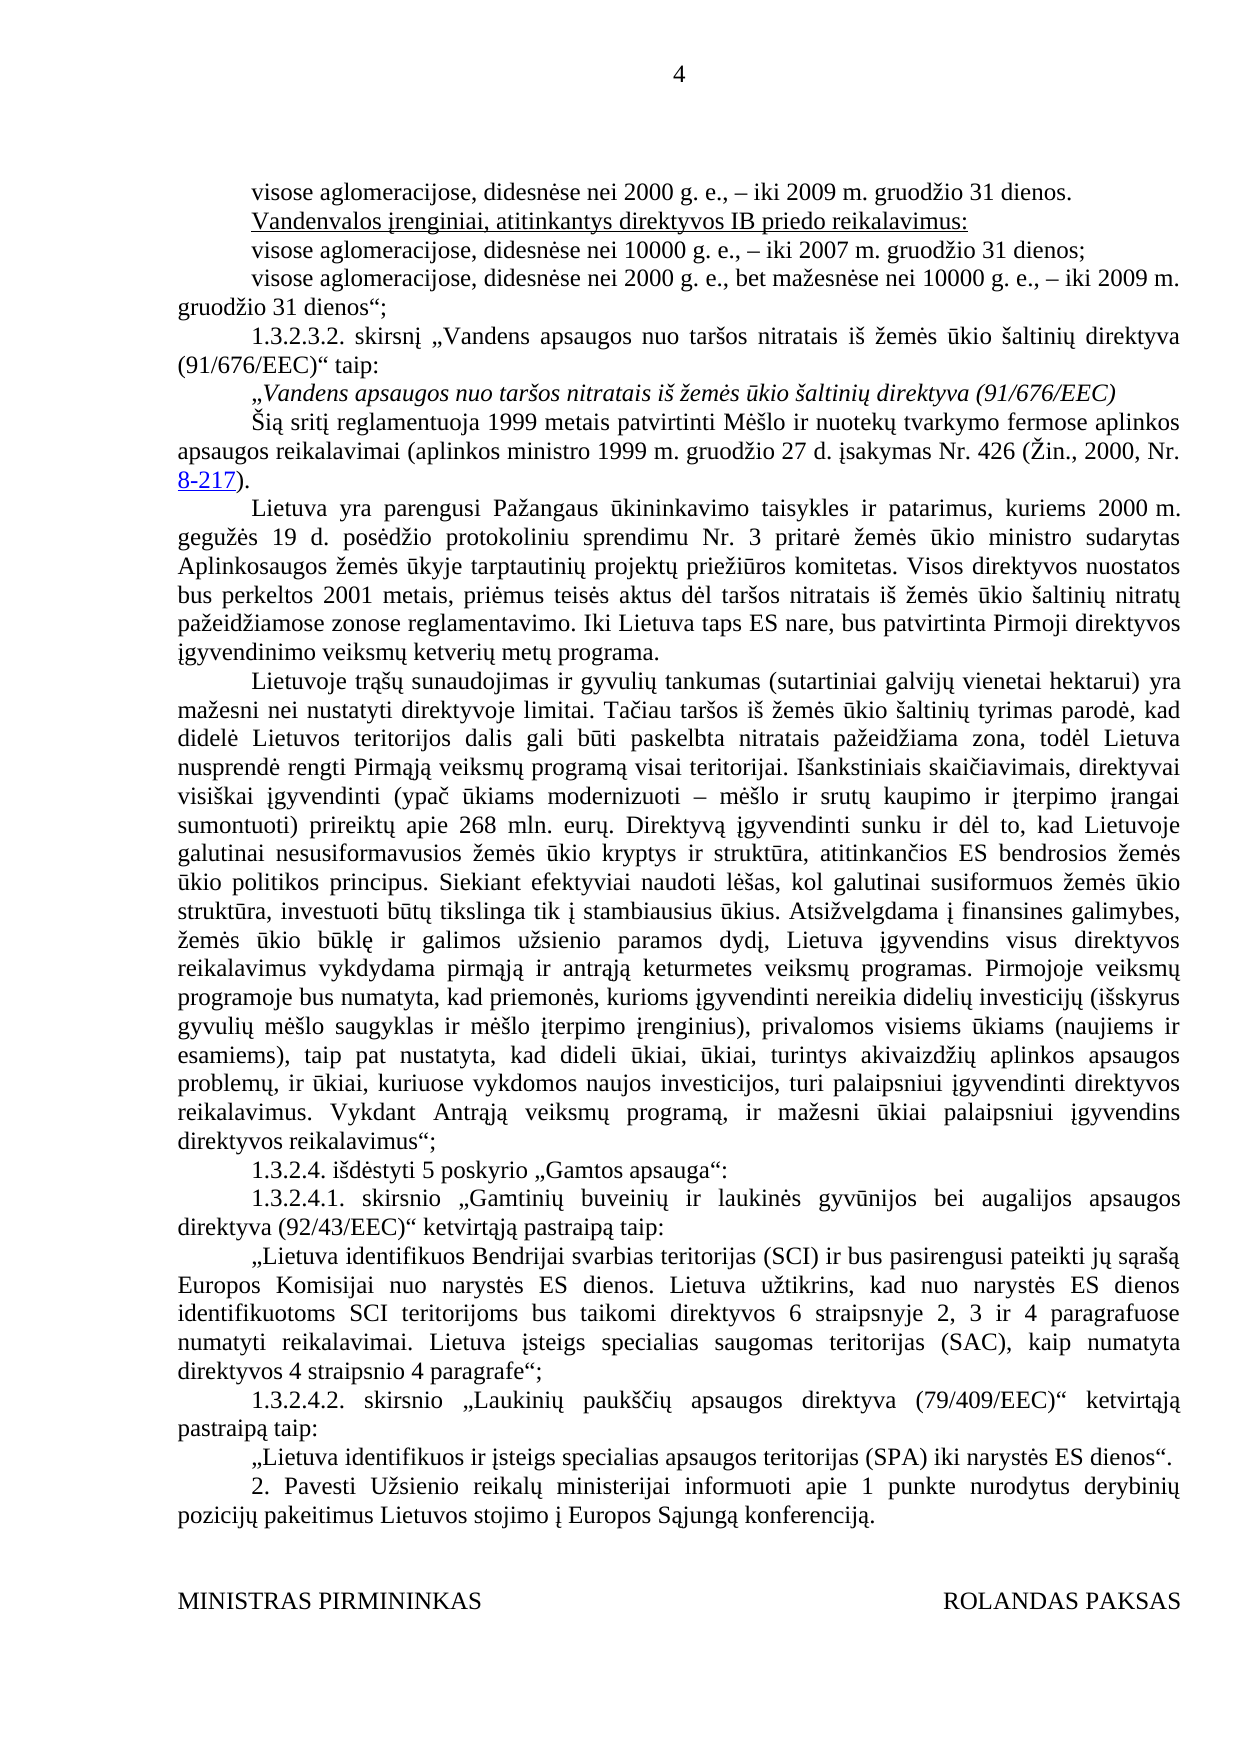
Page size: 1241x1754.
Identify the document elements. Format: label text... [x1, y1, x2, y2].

text Šią sritį reglamentuoja 1999 metais patvirtinti Mėšlo ir nuotekų tvarkymo fermose aplinkos apsaugos reikalavimai (aplinkos ministro 1999 m. gruodžio 27 d. įsakymas Nr. 426 (Žin., 2000, Nr. 8-217). [177, 407, 1181, 493]
text 1.3.2.4.1. skirsnio „Gamtinių buveinių ir laukinės gyvūnijos bei augalijos apsaugos direktyva (92/43/EEC)“ ketvirtąją pastraipą taip: [177, 1183, 1181, 1241]
text Lietuva yra parengusi Pažangaus ūkininkavimo taisykles ir patarimus, kuriems 2000 m. gegužės 19 d. posėdžio protokoliniu sprendimu Nr. 3 pritarė žemės ūkio ministro sudarytas Aplinkosaugos žemės ūkyje tarptautinių projektų priežiūros komitetas. Visos direktyvos nuostatos bus perkeltos 2001 metais, priėmus teisės aktus dėl taršos nitratais iš žemės ūkio šaltinių nitratų pažeidžiamose zonose reglamentavimo. Iki Lietuva taps ES nare, bus patvirtinta Pirmoji direktyvos įgyvendinimo veiksmų ketverių metų programa. [177, 493, 1181, 666]
text „Lietuva identifikuos Bendrijai svarbias teritorijas (SCI) ir bus pasirengusi pateikti jų sąrašą Europos Komisijai nuo narystės ES dienos. Lietuva užtikrins, kad nuo narystės ES dienos identifikuotoms SCI teritorijoms bus taikomi direktyvos 6 straipsnyje 2, 3 ir 4 paragrafuose numatyti reikalavimai. Lietuva įsteigs specialias saugomas teritorijas (SAC), kaip numatyta direktyvos 4 straipsnio 4 paragrafe“; [177, 1241, 1181, 1385]
text visose aglomeracijose, didesnėse nei 10000 g. e., – iki 2007 m. gruodžio 31 dienos; [177, 235, 1181, 263]
text 1.3.2.4.2. skirsnio „Laukinių paukščių apsaugos direktyva (79/409/EEC)“ ketvirtąją pastraipą taip: [177, 1385, 1181, 1442]
text Vandenvalos įrenginiai, atitinkantys direktyvos IB priedo reikalavimus: [177, 206, 1181, 235]
text 2. Pavesti Užsienio reikalų ministerijai informuoti apie 1 punkte nurodytus derybinių pozicijų pakeitimus Lietuvos stojimo į Europos Sąjungą konferenciją. [177, 1471, 1181, 1528]
text MINISTRAS PIRMININKAS ROLANDAS PAKSAS [177, 1586, 1181, 1615]
text visose aglomeracijose, didesnėse nei 2000 g. e., – iki 2009 m. gruodžio 31 dienos. [177, 177, 1181, 206]
text 1.3.2.3.2. skirsnį „Vandens apsaugos nuo taršos nitratais iš žemės ūkio šaltinių direktyva (91/676/EEC)“ taip: [177, 321, 1181, 378]
text „Lietuva identifikuos ir įsteigs specialias apsaugos teritorijas (SPA) iki narystės ES dienos“. [177, 1442, 1181, 1471]
text „Vandens apsaugos nuo taršos nitratais iš žemės ūkio šaltinių direktyva (91/676/EEC) [177, 378, 1181, 407]
text Lietuvoje trąšų sunaudojimas ir gyvulių tankumas (sutartiniai galvijų vienetai hektarui) yra mažesni nei nustatyti direktyvoje limitai. Tačiau taršos iš žemės ūkio šaltinių tyrimas parodė, kad didelė Lietuvos teritorijos dalis gali būti paskelbta nitratais pažeidžiama zona, todėl Lietuva nusprendė rengti Pirmąją veiksmų programą visai teritorijai. Išankstiniais skaičiavimais, direktyvai visiškai įgyvendinti (ypač ūkiams modernizuoti – mėšlo ir srutų kaupimo ir įterpimo įrangai sumontuoti) prireiktų apie 268 mln. eurų. Direktyvą įgyvendinti sunku ir dėl to, kad Lietuvoje galutinai nesusiformavusios žemės ūkio kryptys ir struktūra, atitinkančios ES bendrosios žemės ūkio politikos principus. Siekiant efektyviai naudoti lėšas, kol galutinai susiformuos žemės ūkio struktūra, investuoti būtų tikslinga tik į stambiausius ūkius. Atsižvelgdama į finansines galimybes, žemės ūkio būklę ir galimos užsienio paramos dydį, Lietuva įgyvendins visus direktyvos reikalavimus vykdydama pirmąją ir antrąją keturmetes veiksmų programas. Pirmojoje veiksmų programoje bus numatyta, kad priemonės, kurioms įgyvendinti nereikia didelių investicijų (išskyrus gyvulių mėšlo saugyklas ir mėšlo įterpimo įrenginius), privalomos visiems ūkiams (naujiems ir esamiems), taip pat nustatyta, kad dideli ūkiai, ūkiai, turintys akivaizdžių aplinkos apsaugos problemų, ir ūkiai, kuriuose vykdomos naujos investicijos, turi palaipsniui įgyvendinti direktyvos reikalavimus. Vykdant Antrąją veiksmų programą, ir mažesni ūkiai palaipsniui įgyvendins direktyvos reikalavimus“; [177, 666, 1181, 1155]
text 1.3.2.4. išdėstyti 5 poskyrio „Gamtos apsauga“: [177, 1155, 1181, 1183]
text visose aglomeracijose, didesnėse nei 2000 g. e., bet mažesnėse nei 10000 g. e., – iki 2009 m. gruodžio 31 dienos“; [177, 263, 1181, 321]
